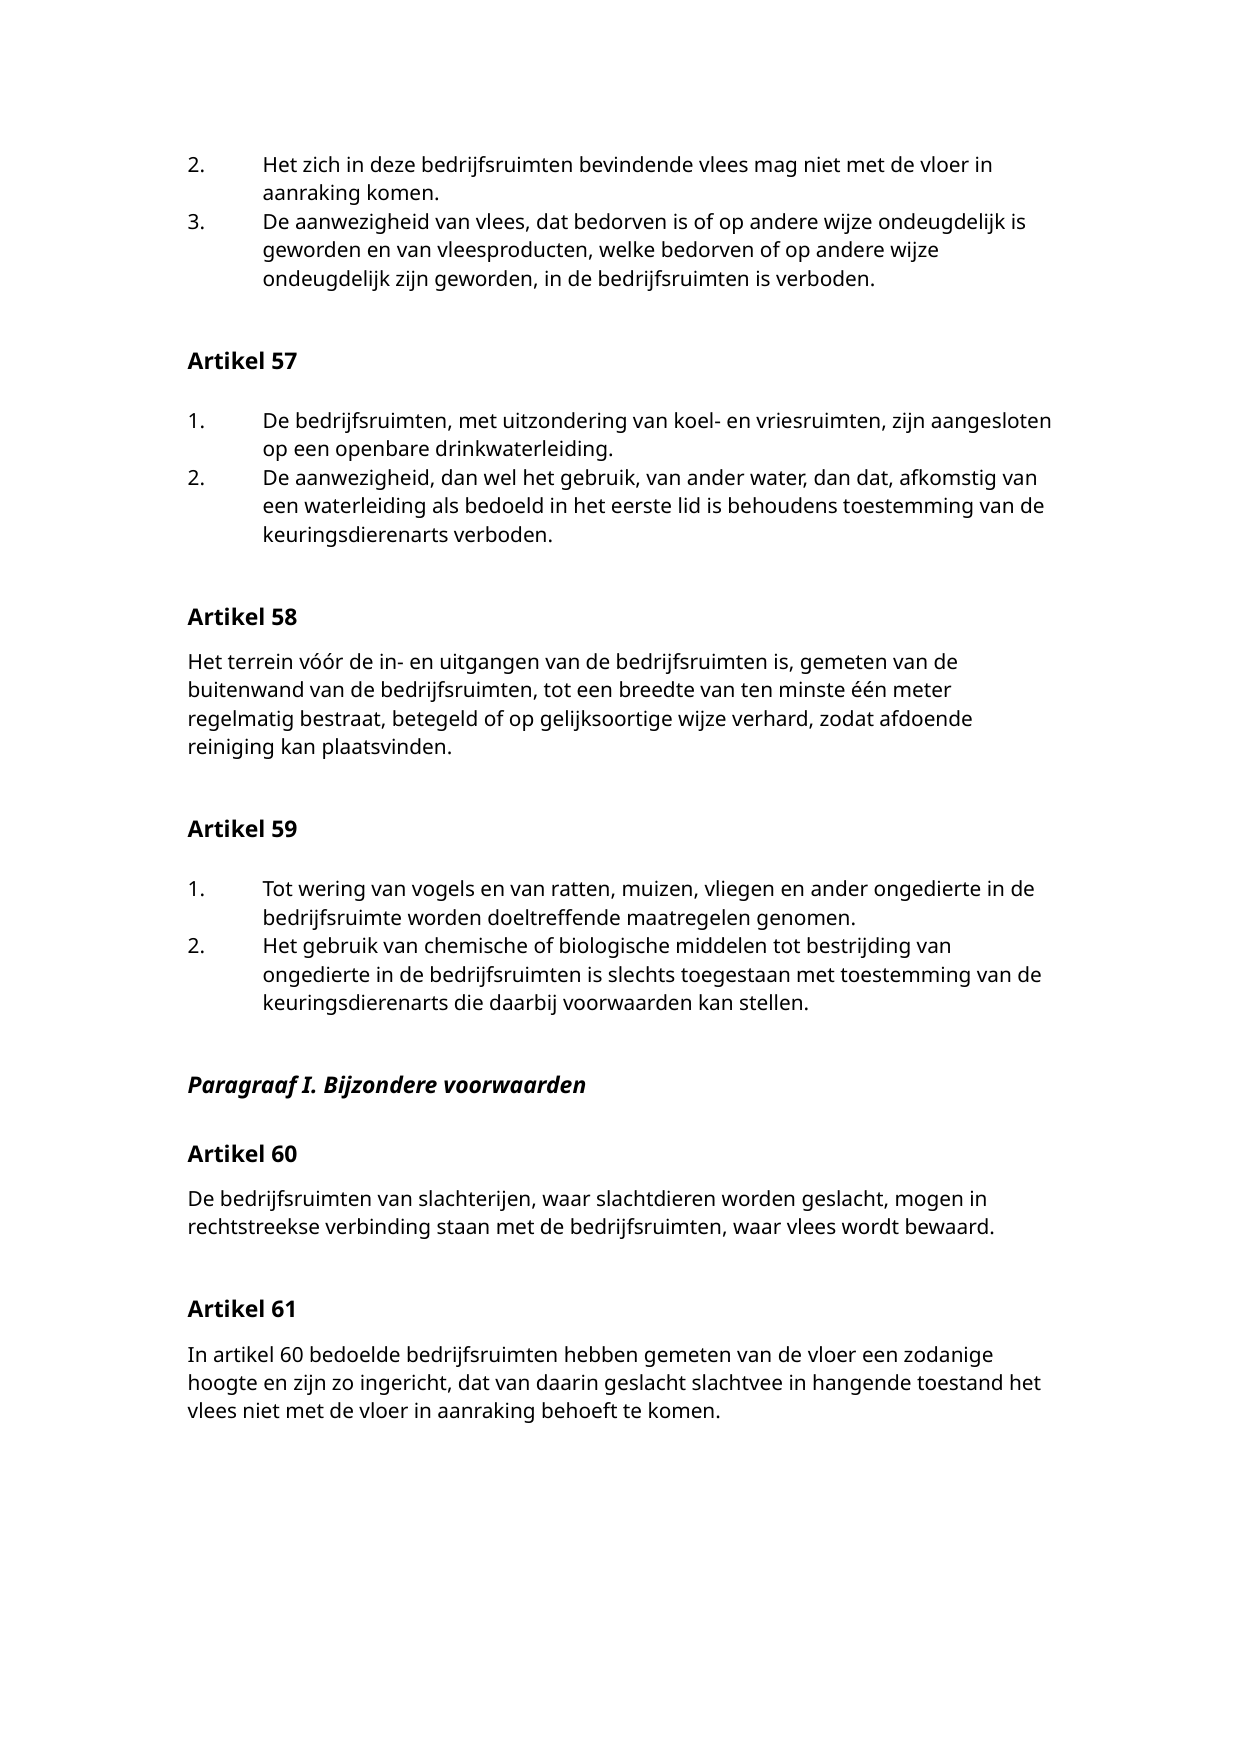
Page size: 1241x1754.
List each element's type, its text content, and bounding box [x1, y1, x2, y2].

subtitle Artikel 58 [187, 601, 1053, 632]
subtitle Paragraaf I. Bijzondere voorwaarden [187, 1069, 1053, 1100]
subtitle Artikel 61 [187, 1293, 1053, 1325]
list De bedrijfsruimten, met uitzondering van koel- en vriesruimten, zijn aangesloten op een openbare drinkwaterleiding. [187, 406, 1053, 463]
subtitle Artikel 57 [187, 345, 1053, 376]
list Tot wering van vogels en van ratten, muizen, vliegen en ander ongedierte in de bedrijfsruimte worden doeltreffende maatregelen genomen. [187, 874, 1053, 931]
text Het terrein vóór de in- en uitgangen van de bedrijfsruimten is, gemeten van de buitenwand van de bedrijfsruimten, tot een breedte van ten minste één meter regelmatig bestraat, betegeld of op gelijksoortige wijze verhard, zodat afdoende reiniging kan plaatsvinden. [187, 647, 1053, 761]
subtitle Artikel 59 [187, 813, 1053, 844]
list De aanwezigheid, dan wel het gebruik, van ander water, dan dat, afkomstig van een waterleiding als bedoeld in het eerste lid is behoudens toestemming van de keuringsdierenarts verboden. [187, 463, 1053, 548]
text De bedrijfsruimten van slachterijen, waar slachtdieren worden geslacht, mogen in rechtstreekse verbinding staan met de bedrijfsruimten, waar vlees wordt bewaard. [187, 1184, 1053, 1241]
list Het zich in deze bedrijfsruimten bevindende vlees mag niet met de vloer in aanraking komen. [187, 150, 1053, 207]
subtitle Artikel 60 [187, 1138, 1053, 1169]
list De aanwezigheid van vlees, dat bedorven is of op andere wijze ondeugdelijk is geworden en van vleesproducten, welke bedorven of op andere wijze ondeugdelijk zijn geworden, in de bedrijfsruimten is verboden. [187, 207, 1053, 292]
list Het gebruik van chemische of biologische middelen tot bestrijding van ongedierte in de bedrijfsruimten is slechts toegestaan met toestemming van de keuringsdierenarts die daarbij voorwaarden kan stellen. [187, 931, 1053, 1017]
text In artikel 60 bedoelde bedrijfsruimten hebben gemeten van de vloer een zodanige hoogte en zijn zo ingericht, dat van daarin geslacht slachtvee in hangende toestand het vlees niet met de vloer in aanraking behoeft te komen. [187, 1340, 1053, 1425]
